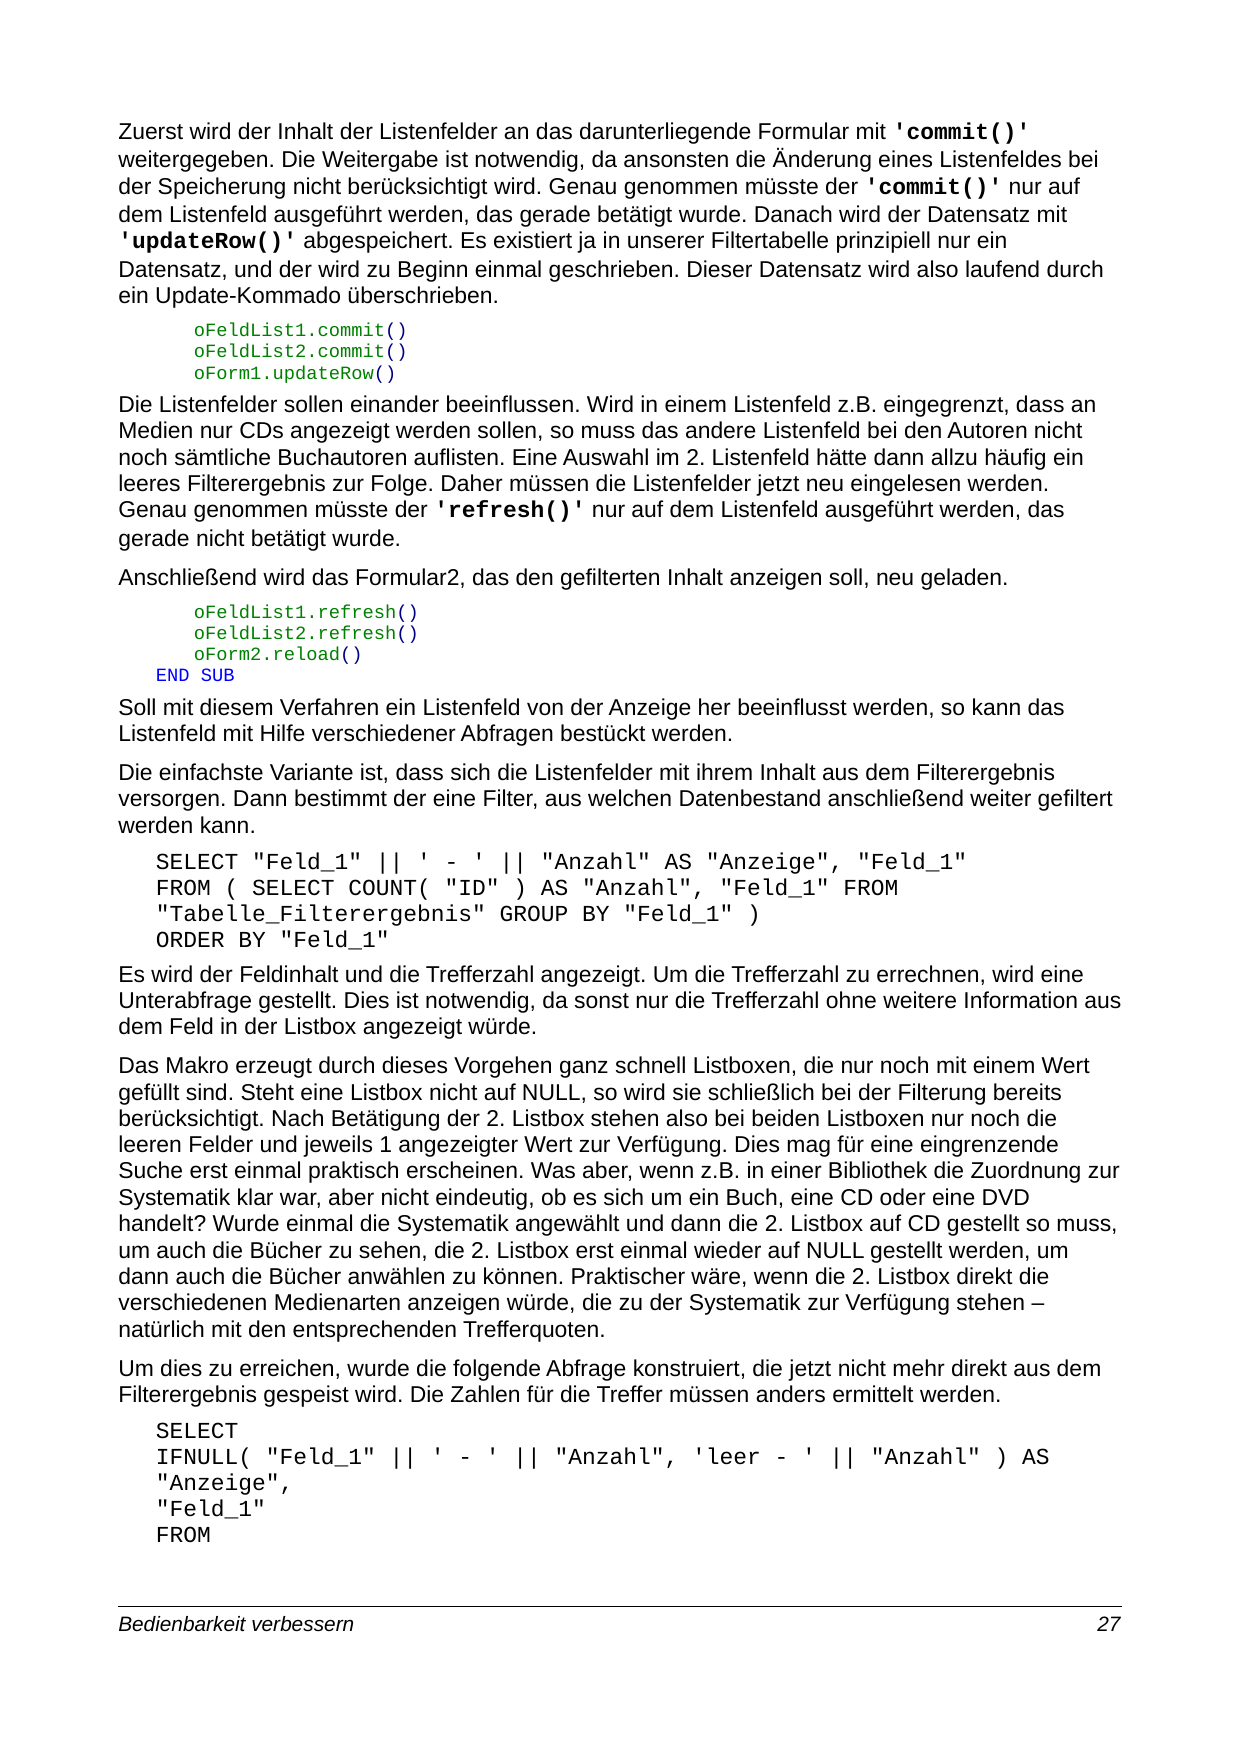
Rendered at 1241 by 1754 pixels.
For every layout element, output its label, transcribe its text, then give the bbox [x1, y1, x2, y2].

text oForm1.updateRow() [156, 363, 1122, 385]
text "Feld_1" [156, 1497, 1122, 1523]
text SELECT "Feld_1" || ' - ' || "Anzahl" AS "Anzeige", "Feld_1" [156, 851, 1122, 876]
text IFNULL( "Feld_1" || ' - ' || "Anzahl", 'leer - ' || "Anzahl" ) AS "Anzeige", [156, 1446, 1122, 1497]
text ORDER BY "Feld_1" [156, 928, 1122, 954]
text oFeldList1.commit() [156, 321, 1122, 342]
text oFeldList2.commit() [156, 342, 1122, 363]
text Es wird der Feldinhalt und die Trefferzahl angezeigt. Um die Trefferzahl zu errechnen, wird eine Unterabfrage gestellt. Dies ist notwendig, da sonst nur die Trefferzahl ohne weitere Information aus dem Feld in der Listbox angezeigt würde. [118, 961, 1122, 1039]
text oFeldList2.refresh() [156, 624, 1122, 645]
text Zuerst wird der Inhalt der Listenfelder an das darunterliegende Formular mit 'commit()' weitergegeben. Die Weitergabe ist notwendig, da ansonsten die Änderung eines Listenfeldes bei der Speicherung nicht berücksichtigt wird. Genau genommen müsste der 'commit()' nur auf dem Listenfeld ausgeführt werden, das gerade betätigt wurde. Danach wird der Datensatz mit 'updateRow()' abgespeichert. Es existiert ja in unserer Filtertabelle prinzipiell nur ein Datensatz, und der wird zu Beginn einmal geschrieben. Dieser Datensatz wird also laufend durch ein Update-Kommado überschrieben. [118, 118, 1122, 308]
text Anschließend wird das Formular2, das den gefilterten Inhalt anzeigen soll, neu geladen. [118, 564, 1122, 590]
text Um dies zu erreichen, wurde die folgende Abfrage konstruiert, die jetzt nicht mehr direkt aus dem Filterergebnis gespeist wird. Die Zahlen für die Treffer müssen anders ermittelt werden. [118, 1354, 1122, 1407]
text Die Listenfelder sollen einander beeinflussen. Wird in einem Listenfeld z.B. eingegrenzt, dass an Medien nur CDs angezeigt werden sollen, so muss das andere Listenfeld bei den Autoren nicht noch sämtliche Buchautoren auflisten. Eine Auswahl im 2. Listenfeld hätte dann allzu häufig ein leeres Filterergebnis zur Folge. Daher müssen die Listenfelder jetzt neu eingelesen werden. Genau genommen müsste der 'refresh()' nur auf dem Listenfeld ausgeführt werden, das gerade nicht betätigt wurde. [118, 391, 1122, 551]
text END SUB [156, 666, 1122, 687]
text FROM ( SELECT COUNT( "ID" ) AS "Anzahl", "Feld_1" FROM "Tabelle_Filterergebnis" GROUP BY "Feld_1" ) [156, 876, 1122, 928]
text Die einfachste Variante ist, dass sich die Listenfelder mit ihrem Inhalt aus dem Filterergebnis versorgen. Dann bestimmt der eine Filter, aus welchen Datenbestand anschließend weiter gefiltert werden kann. [118, 759, 1122, 838]
text oFeldList1.refresh() [156, 602, 1122, 624]
text FROM [156, 1523, 1122, 1549]
text Soll mit diesem Verfahren ein Listenfeld von der Anzeige her beeinflusst werden, so kann das Listenfeld mit Hilfe verschiedener Abfragen bestückt werden. [118, 694, 1122, 746]
text Das Makro erzeugt durch dieses Vorgehen ganz schnell Listboxen, die nur noch mit einem Wert gefüllt sind. Steht eine Listbox nicht auf NULL, so wird sie schließlich bei der Filterung bereits berücksichtigt. Nach Betätigung der 2. Listbox stehen also bei beiden Listboxen nur noch die leeren Felder und jeweils 1 angezeigter Wert zur Verfügung. Dies mag für eine eingrenzende Suche erst einmal praktisch erscheinen. Was aber, wenn z.B. in einer Bibliothek die Zuordnung zur Systematik klar war, aber nicht eindeutig, ob es sich um ein Buch, eine CD oder eine DVD handelt? Wurde einmal die Systematik angewählt und dann die 2. Listbox auf CD gestellt so muss, um auch die Bücher zu sehen, die 2. Listbox erst einmal wieder auf NULL gestellt werden, um dann auch die Bücher anwählen zu können. Praktischer wäre, wenn die 2. Listbox direkt die verschiedenen Medienarten anzeigen würde, die zu der Systematik zur Verfügung stehen – natürlich mit den entsprechenden Trefferquoten. [118, 1052, 1122, 1342]
text SELECT [156, 1420, 1122, 1446]
text oForm2.reload() [156, 645, 1122, 666]
